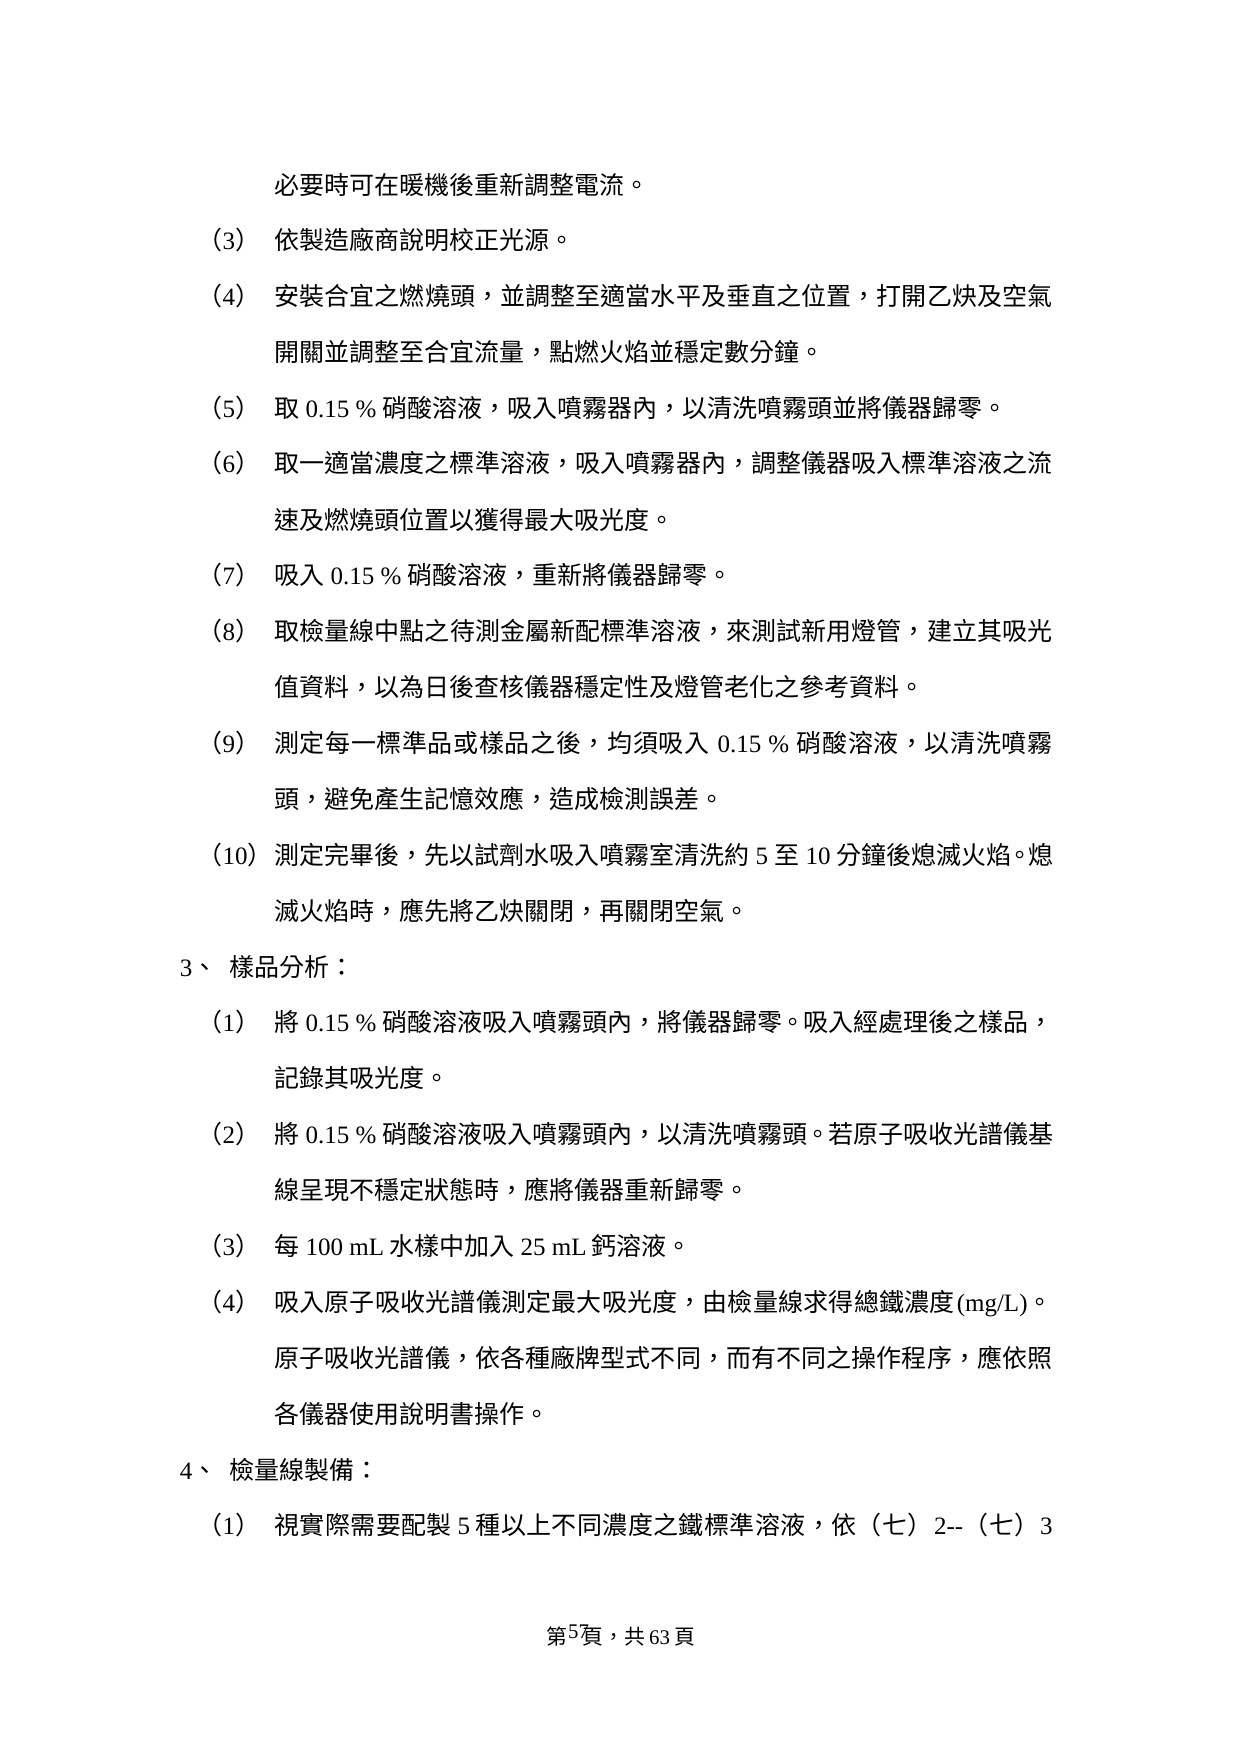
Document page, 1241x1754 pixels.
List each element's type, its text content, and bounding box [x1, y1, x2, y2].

subtitle 取檢量線中點之待測金屬新配標準溶液，來測試新用燈管，建立其吸光值資料，以為日後查核儀器穩定性及燈管老化之參考資料。 [197, 611, 1053, 704]
subtitle 測定每一標準品或樣品之後，均須吸入 0.15 % 硝酸溶液，以清洗噴霧頭，避免產生記憶效應，造成檢測誤差。 [197, 723, 1053, 816]
subtitle 將 0.15 % 硝酸溶液吸入噴霧頭內，將儀器歸零。吸入經處理後之樣品，記錄其吸光度。 [197, 1002, 1053, 1096]
subtitle 視實際需要配製5種以上不同濃度之鐵標準溶液，依（七）2--（七）3 [197, 1505, 1053, 1543]
subtitle 取 0.15 % 硝酸溶液，吸入噴霧器內，以清洗噴霧頭並將儀器歸零。 [197, 388, 1053, 425]
subtitle 將 0.15 % 硝酸溶液吸入噴霧頭內，以清洗噴霧頭。若原子吸收光譜儀基線呈現不穩定狀態時，應將儀器重新歸零。 [197, 1114, 1053, 1208]
subtitle 安裝合宜之燃燒頭，並調整至適當水平及垂直之位置，打開乙炔及空氣開關並調整至合宜流量，點燃火焰並穩定數分鐘。 [197, 276, 1053, 369]
subtitle 必要時可在暖機後重新調整電流。 [197, 164, 1053, 202]
subtitle 吸入 0.15 % 硝酸溶液，重新將儀器歸零。 [197, 555, 1053, 593]
subtitle 取一適當濃度之標準溶液，吸入噴霧器內，調整儀器吸入標準溶液之流速及燃燒頭位置以獲得最大吸光度。 [197, 443, 1053, 537]
subtitle 每 100 mL 水樣中加入 25 mL 鈣溶液。 [197, 1226, 1053, 1263]
subtitle 依製造廠商說明校正光源。 [197, 220, 1053, 258]
subtitle 吸入原子吸收光譜儀測定最大吸光度，由檢量線求得總鐵濃度(mg/L)。原子吸收光譜儀，依各種廠牌型式不同，而有不同之操作程序，應依照各儀器使用說明書操作。 [197, 1281, 1053, 1431]
list 檢量線製備： [179, 1449, 1053, 1487]
list 樣品分析： [179, 946, 1053, 984]
subtitle 測定完畢後，先以試劑水吸入噴霧室清洗約 5 至 10 分鐘後熄滅火焰。熄滅火焰時，應先將乙炔關閉，再關閉空氣。 [197, 834, 1053, 928]
